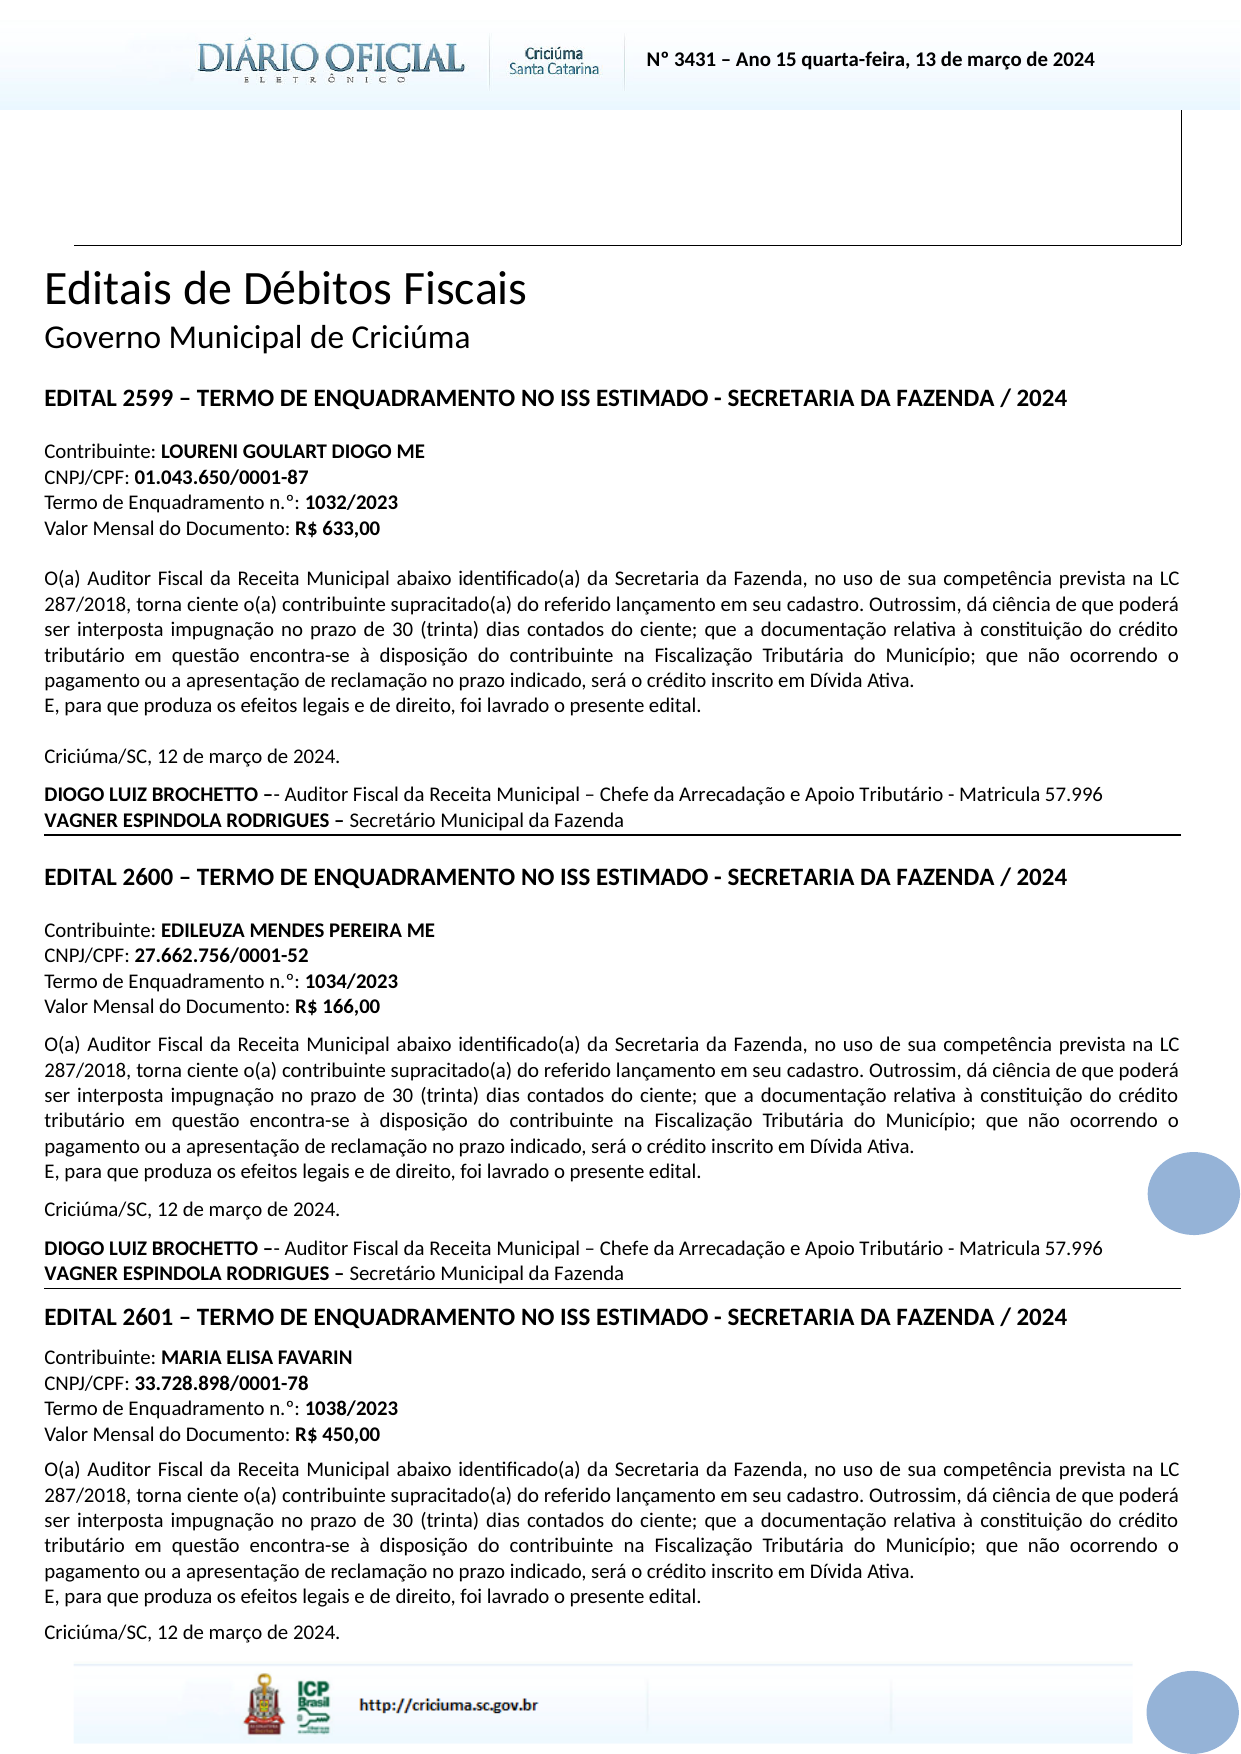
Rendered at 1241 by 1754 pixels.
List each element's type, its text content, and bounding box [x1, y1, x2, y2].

text O(a) Auditor Fiscal da Receita Municipal abaixo identificado(a) da Secretaria da Fazenda, no uso de sua competência prevista na LC 287/2018, torna ciente o(a) contribuinte supracitado(a) do referido lançamento em seu cadastro. Outrossim, dá ciência de que poderá ser interposta impugnação no prazo de 30 (trinta) dias contados do ciente; que a documentação relativa à constituição do crédito tributário em questão encontra-se à disposição do contribuinte na Fiscalização Tributária do Município; que não ocorrendo o pagamento ou a apresentação de reclamação no prazo indicado, será o crédito inscrito em Dívida Ativa. [44, 566, 1181, 693]
text EDITAL 2600 – TERMO DE ENQUADRAMENTO NO ISS ESTIMADO - SECRETARIA DA FAZENDA / 2024 [44, 861, 1181, 892]
text CNPJ/CPF: 01.043.650/0001-87 [44, 464, 1181, 489]
text Termo de Enquadramento n.º: 1032/2023 [44, 489, 1181, 515]
text Termo de Enquadramento n.º: 1038/2023 [44, 1395, 1181, 1421]
text Contribuinte: LOURENI GOULART DIOGO ME [44, 438, 1181, 464]
text O(a) Auditor Fiscal da Receita Municipal abaixo identificado(a) da Secretaria da Fazenda, no uso de sua competência prevista na LC 287/2018, torna ciente o(a) contribuinte supracitado(a) do referido lançamento em seu cadastro. Outrossim, dá ciência de que poderá ser interposta impugnação no prazo de 30 (trinta) dias contados do ciente; que a documentação relativa à constituição do crédito tributário em questão encontra-se à disposição do contribuinte na Fiscalização Tributária do Município; que não ocorrendo o pagamento ou a apresentação de reclamação no prazo indicado, será o crédito inscrito em Dívida Ativa. [44, 1456, 1181, 1583]
text Valor Mensal do Documento: R$ 450,00 [44, 1421, 1181, 1446]
text Valor Mensal do Documento: R$ 166,00 [44, 993, 1181, 1019]
text Criciúma/SC, 12 de março de 2024. [44, 1619, 1181, 1644]
text DIOGO LUIZ BROCHETTO –- Auditor Fiscal da Receita Municipal – Chefe da Arrecadação e Apoio Tributário - Matricula 57.996 [44, 782, 1181, 807]
text CNPJ/CPF: 27.662.756/0001-52 [44, 942, 1181, 968]
text E, para que produza os efeitos legais e de direito, foi lavrado o presente edital. [44, 693, 1181, 718]
text O(a) Auditor Fiscal da Receita Municipal abaixo identificado(a) da Secretaria da Fazenda, no uso de sua competência prevista na LC 287/2018, torna ciente o(a) contribuinte supracitado(a) do referido lançamento em seu cadastro. Outrossim, dá ciência de que poderá ser interposta impugnação no prazo de 30 (trinta) dias contados do ciente; que a documentação relativa à constituição do crédito tributário em questão encontra-se à disposição do contribuinte na Fiscalização Tributária do Município; que não ocorrendo o pagamento ou a apresentação de reclamação no prazo indicado, será o crédito inscrito em Dívida Ativa. [44, 1031, 1181, 1158]
text EDITAL 2601 – TERMO DE ENQUADRAMENTO NO ISS ESTIMADO - SECRETARIA DA FAZENDA / 2024 [44, 1301, 1181, 1332]
text EDITAL 2599 – TERMO DE ENQUADRAMENTO NO ISS ESTIMADO - SECRETARIA DA FAZENDA / 2024 [44, 383, 1181, 413]
text Contribuinte: MARIA ELISA FAVARIN [44, 1344, 1181, 1370]
text Criciúma/SC, 12 de março de 2024. [44, 743, 1181, 769]
text VAGNER ESPINDOLA RODRIGUES – Secretário Municipal da Fazenda [44, 807, 1181, 834]
text Valor Mensal do Documento: R$ 633,00 [44, 515, 1181, 540]
text Termo de Enquadramento n.º: 1034/2023 [44, 968, 1181, 993]
text Contribuinte: EDILEUZA MENDES PEREIRA ME [44, 917, 1181, 942]
text E, para que produza os efeitos legais e de direito, foi lavrado o presente edital. [44, 1158, 1168, 1184]
text Editais de Débitos Fiscais [44, 258, 1181, 316]
text CNPJ/CPF: 33.728.898/0001-78 [44, 1370, 1181, 1395]
text Governo Municipal de Criciúma [44, 316, 1181, 357]
text E, para que produza os efeitos legais e de direito, foi lavrado o presente edital. [44, 1583, 1181, 1609]
text VAGNER ESPINDOLA RODRIGUES – Secretário Municipal da Fazenda [44, 1260, 1181, 1288]
text Criciúma/SC, 12 de março de 2024. [44, 1197, 1159, 1222]
text DIOGO LUIZ BROCHETTO –- Auditor Fiscal da Receita Municipal – Chefe da Arrecadação e Apoio Tributário - Matricula 57.996 [44, 1235, 1181, 1260]
